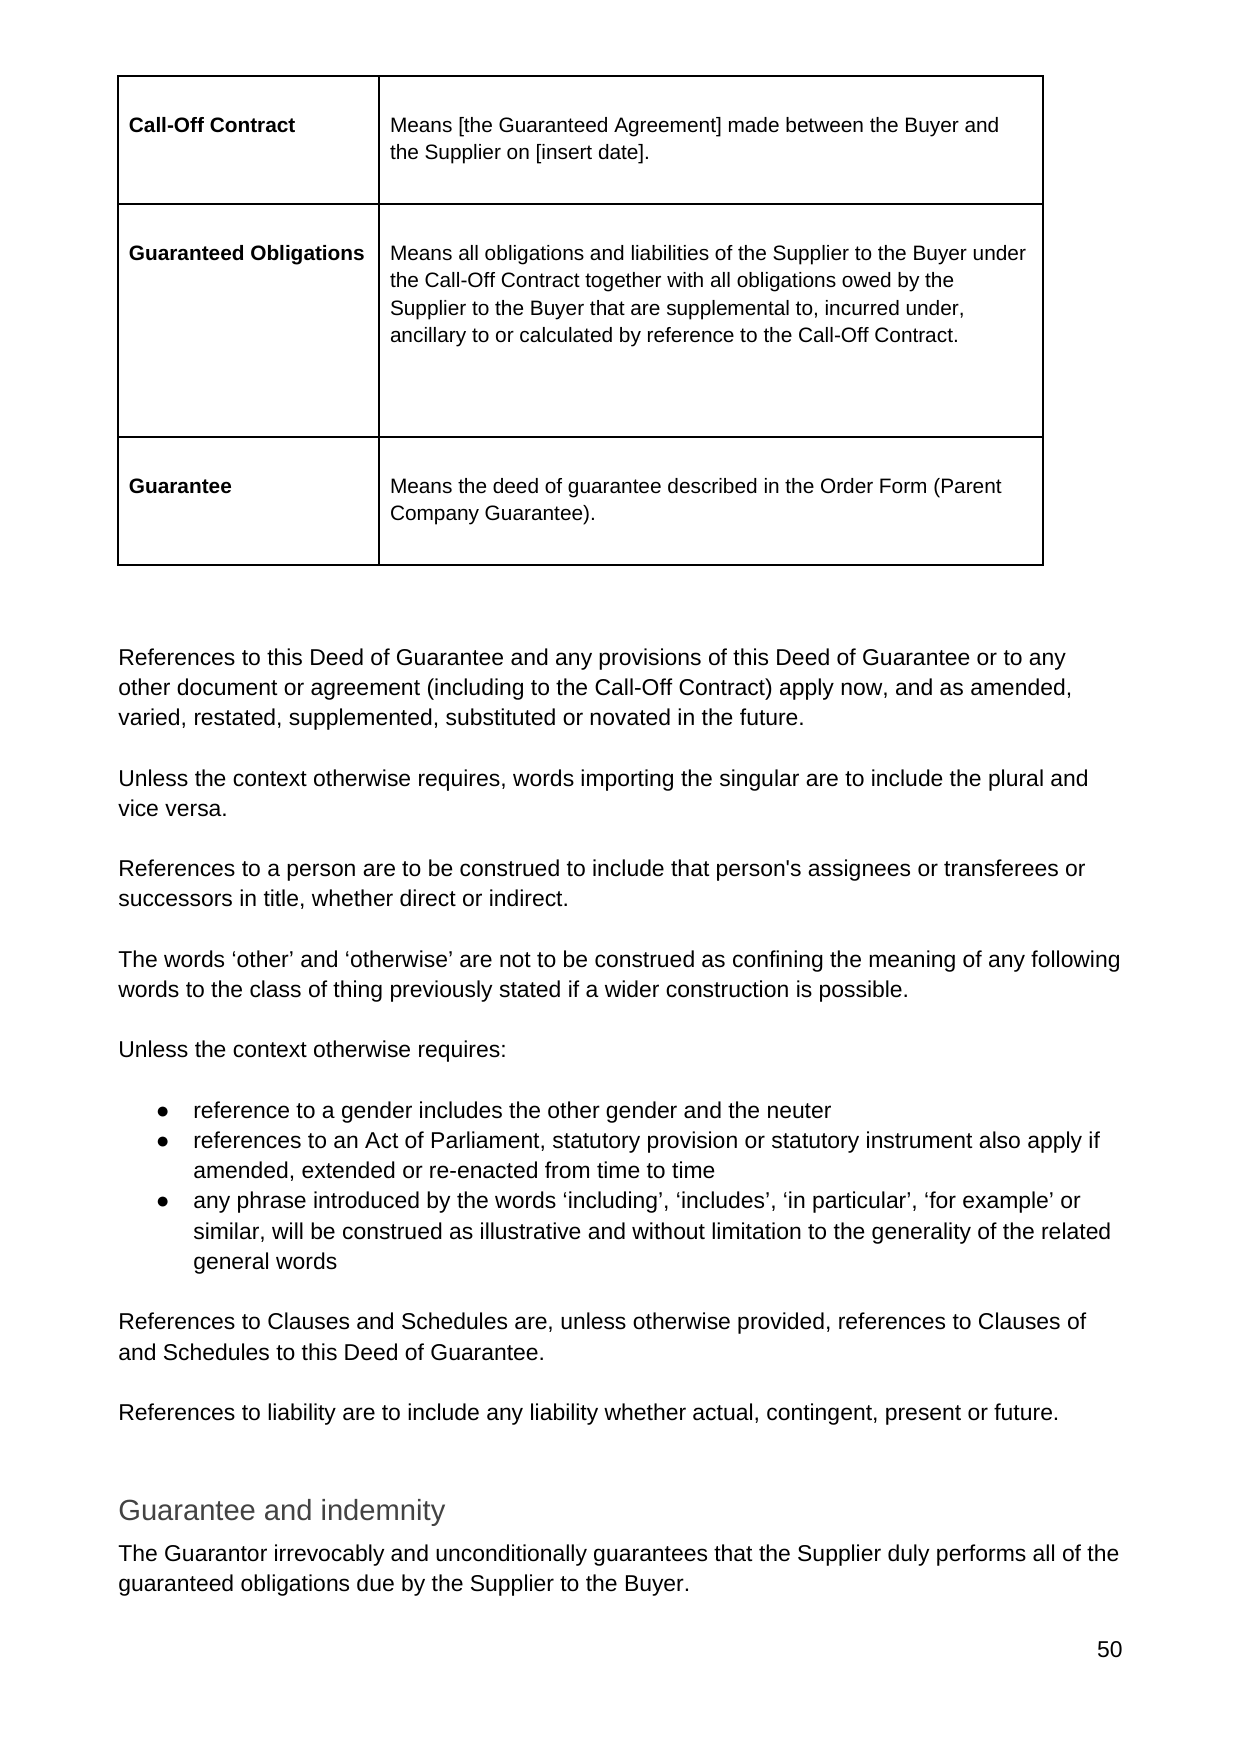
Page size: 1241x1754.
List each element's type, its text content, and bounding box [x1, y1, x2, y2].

table_cell Guaranteed Obligations [119, 205, 378, 436]
list any phrase introduced by the words ‘including’, ‘includes’, ‘in particular’, ‘for example’ or similar, will be construed as illustrative and without limitation to the generality of the related general words [156, 1187, 1122, 1274]
table_cell Means [the Guaranteed Agreement] made between the Buyer and the Supplier on [insert date]. [380, 77, 1042, 203]
list references to an Act of Parliament, statutory provision or statutory instrument also apply if amended, extended or re-enacted from time to time [156, 1127, 1122, 1184]
text The Guarantor irrevocably and unconditionally guarantees that the Supplier duly performs all of the guaranteed obligations due by the Supplier to the Buyer. [118, 1539, 1122, 1596]
text References to a person are to be construed to include that person's assignees or transferees or successors in title, whether direct or indirect. [118, 855, 1122, 912]
subtitle Guarantee and indemnity [118, 1493, 1122, 1526]
list reference to a gender includes the other gender and the neuter [156, 1097, 1122, 1123]
text The words ‘other’ and ‘otherwise’ are not to be construed as confining the meaning of any following words to the class of thing previously stated if a wider construction is possible. [118, 946, 1122, 1002]
text Unless the context otherwise requires: [118, 1036, 1122, 1063]
text Unless the context otherwise requires, words importing the singular are to include the plural and vice versa. [118, 764, 1122, 821]
text References to liability are to include any liability whether actual, contingent, present or future. [118, 1399, 1122, 1425]
text References to Clauses and Schedules are, unless otherwise provided, references to Clauses of and Schedules to this Deed of Guarantee. [118, 1308, 1122, 1365]
table_cell Means all obligations and liabilities of the Supplier to the Buyer under the Call-Off Contract together with all obligations owed by the Supplier to the Buyer that are supplemental to, incurred under, ancillary to or calculated by reference to the Call-Off Contract. [380, 205, 1042, 436]
table_cell Guarantee [119, 438, 378, 564]
table_cell Means the deed of guarantee described in the Order Form (Parent Company Guarantee). [380, 438, 1042, 564]
text References to this Deed of Guarantee and any provisions of this Deed of Guarantee or to any other document or agreement (including to the Call-Off Contract) apply now, and as amended, varied, restated, supplemented, substituted or novated in the future. [118, 644, 1122, 731]
table_cell Call-Off Contract [119, 77, 378, 203]
